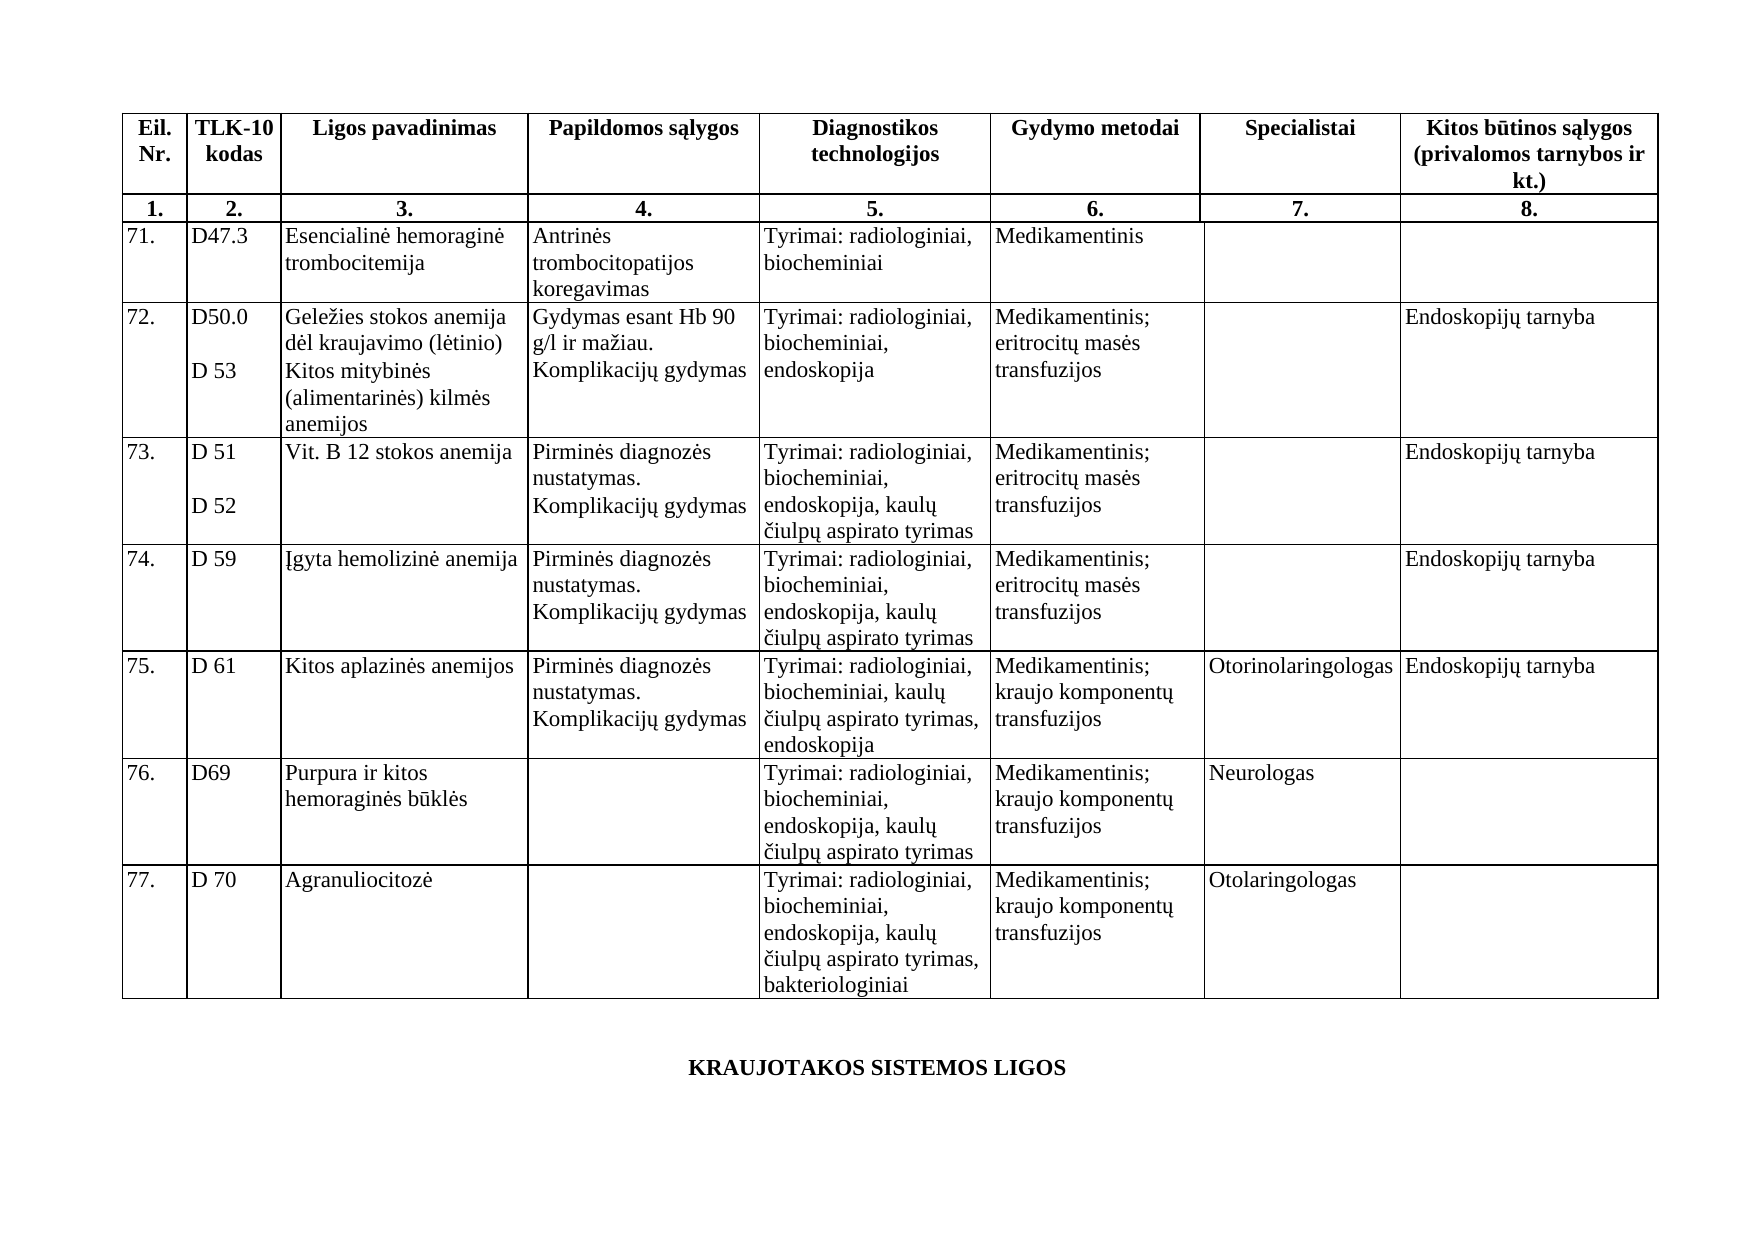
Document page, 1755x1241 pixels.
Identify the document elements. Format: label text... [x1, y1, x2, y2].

table_cell D50.0 [188, 303, 280, 356]
table_cell Esencialinė hemoraginė trombocitemija [282, 223, 527, 302]
table_cell D 70 [188, 866, 280, 998]
table_cell D 52 [188, 491, 280, 543]
table_cell Medikamentinis; eritrocitų masės transfuzijos [991, 303, 1204, 436]
table_cell [1401, 223, 1657, 302]
table_header Papildomos sąlygos [529, 114, 759, 193]
table_cell 77. [123, 866, 186, 998]
table_cell Pirminės diagnozės nustatymas. Komplikacijų gydymas [529, 652, 759, 757]
table_cell Medikamentinis; eritrocitų masės transfuzijos [991, 438, 1204, 543]
table_cell 6. [991, 195, 995, 221]
table_cell 75. [123, 652, 186, 757]
table_cell Agranuliocitozė [282, 866, 527, 998]
table_header Ligos pavadinimas [282, 114, 527, 193]
table_cell [529, 866, 759, 998]
table_cell [1401, 866, 1657, 998]
table_cell 7. [1396, 195, 1400, 221]
table_cell 4. [755, 195, 759, 221]
table_cell Komplikacijų gydymas [529, 491, 759, 543]
table_cell Kitos mitybinės (alimentarinės) kilmės anemijos [282, 356, 527, 436]
table_cell [1205, 223, 1400, 302]
table_cell 5. [986, 195, 990, 221]
table_cell D47.3 [188, 223, 280, 302]
table_cell Tyrimai: radiologiniai, biocheminiai, endoskopija [760, 303, 990, 436]
table_cell 73. [123, 438, 186, 543]
table_cell D 61 [188, 652, 280, 757]
table_cell Gydymas esant Hb 90 g/l ir mažiau. Komplikacijų gydymas [529, 303, 759, 436]
table_cell Otorinolaringologas [1205, 652, 1400, 757]
table_cell Tyrimai: radiologiniai, biocheminiai [760, 223, 990, 302]
table_cell Otolaringologas [1205, 866, 1400, 998]
table_cell [1205, 545, 1400, 650]
table_cell D 51 [188, 438, 280, 491]
table_cell 74. [123, 545, 186, 650]
table_header Eil. Nr. [123, 114, 186, 193]
table_header Gydymo metodai [991, 114, 1199, 193]
table_cell Purpura ir kitos hemoraginės būklės [282, 759, 527, 864]
table_cell D 53 [188, 356, 280, 436]
table_header Specialistai [1201, 114, 1400, 193]
table_cell Endoskopijų tarnyba [1401, 438, 1657, 543]
table_cell Endoskopijų tarnyba [1401, 545, 1657, 650]
table_header Diagnostikos technologijos [760, 114, 990, 193]
table_cell Kitos aplazinės anemijos [282, 652, 527, 757]
table_cell [1205, 303, 1400, 436]
table_cell 71. [123, 223, 186, 302]
table_cell Medikamentinis; kraujo komponentų transfuzijos [991, 652, 1204, 757]
table_cell Medikamentinis [991, 223, 1204, 302]
table_cell D69 [188, 759, 280, 864]
table_cell Medikamentinis; eritrocitų masės transfuzijos [991, 545, 1204, 650]
table_cell Medikamentinis; kraujo komponentų transfuzijos [991, 866, 1204, 998]
table_cell [1205, 438, 1400, 543]
table_cell 8. [1401, 195, 1405, 221]
table_cell 72. [123, 303, 186, 436]
table_cell Endoskopijų tarnyba [1401, 652, 1657, 757]
table_cell Įgyta hemolizinė anemija [282, 545, 527, 650]
table_cell 76. [123, 759, 186, 864]
text KRAUJOTAKOS SISTEMOS LIGOS [118, 1054, 1636, 1081]
table_cell Vit. B 12 stokos anemija [282, 438, 527, 543]
table_cell [529, 759, 759, 864]
table_cell Endoskopijų tarnyba [1401, 303, 1657, 436]
table_cell Neurologas [1205, 759, 1400, 864]
table_cell Medikamentinis; kraujo komponentų transfuzijos [991, 759, 1204, 864]
table_header TLK-10 kodas [188, 114, 280, 193]
table_cell Pirminės diagnozės nustatymas. Komplikacijų gydymas [529, 545, 759, 650]
table_cell [1401, 759, 1657, 864]
table_cell D 59 [188, 545, 280, 650]
